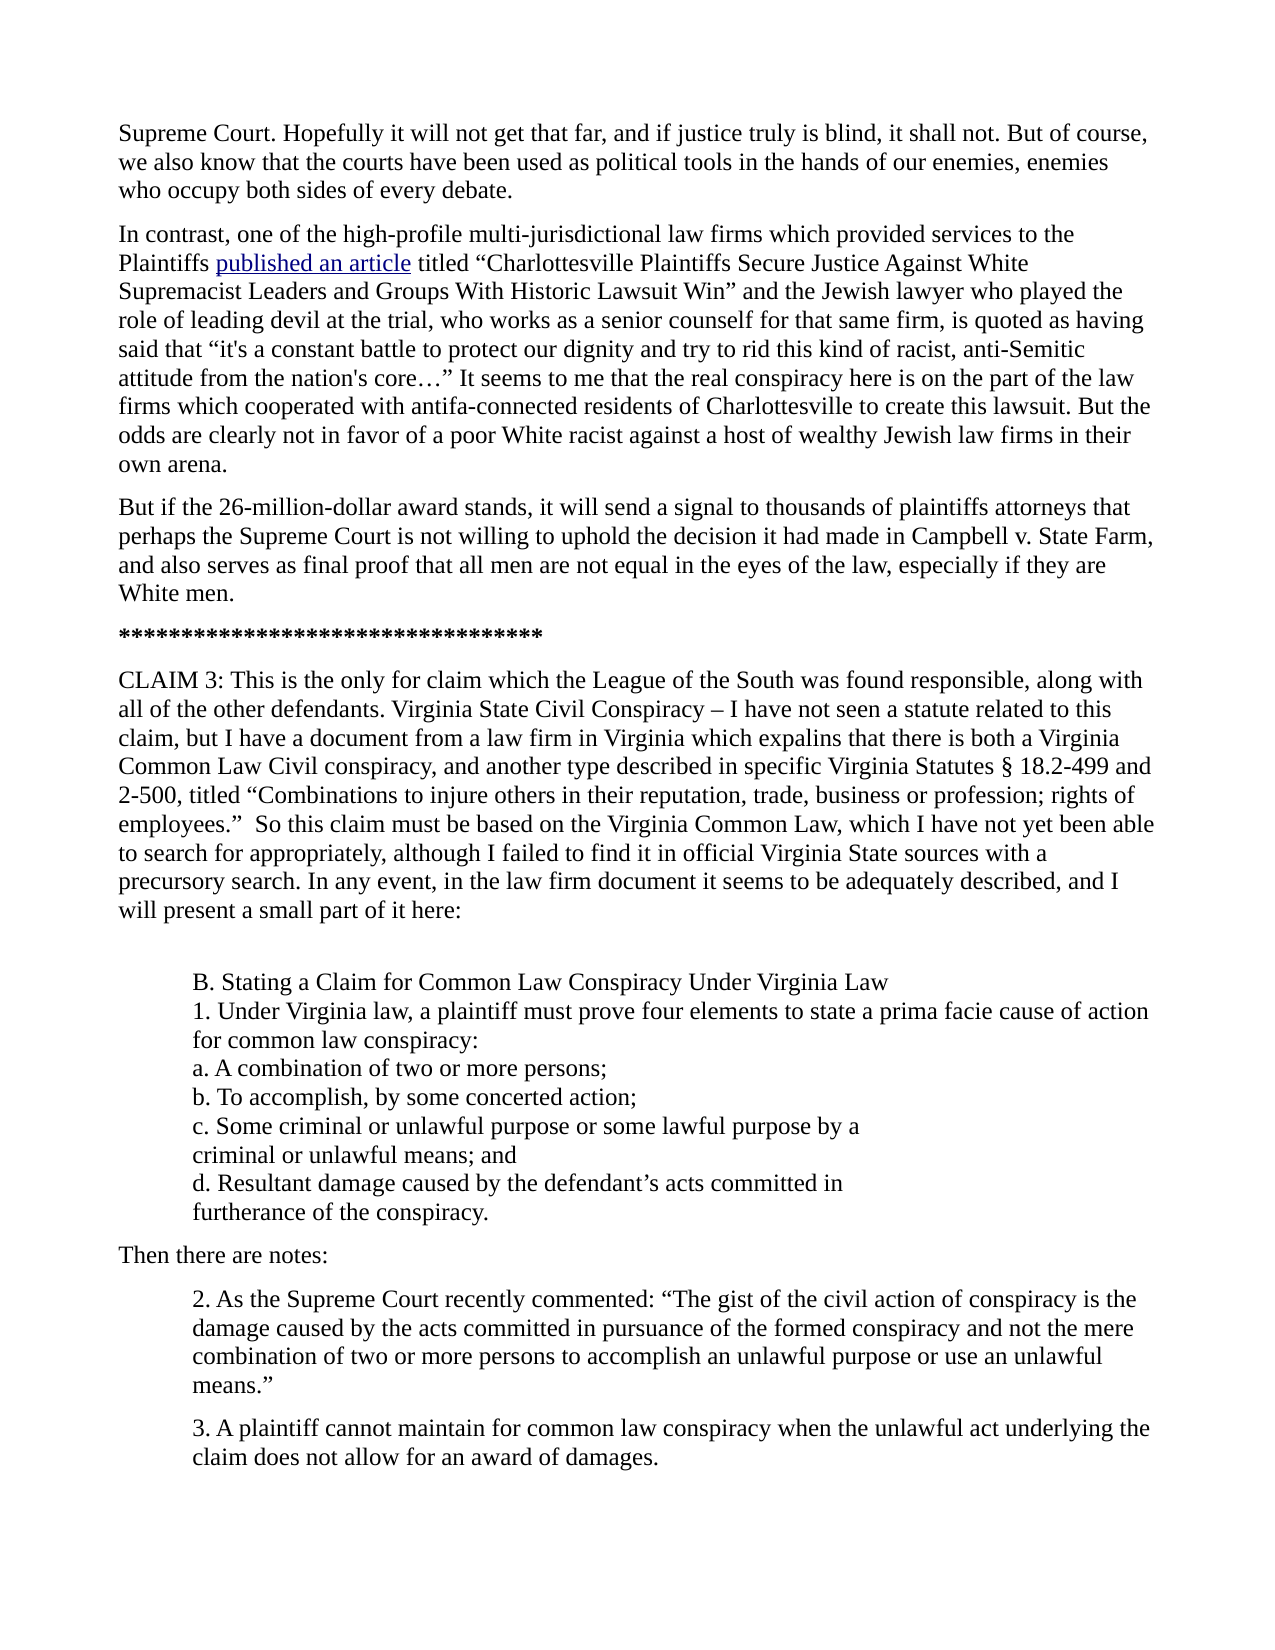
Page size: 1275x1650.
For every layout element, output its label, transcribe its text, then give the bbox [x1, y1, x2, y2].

text ********************************** [118, 622, 1157, 651]
text Then there are notes: [118, 1241, 1157, 1269]
text 2. As the Supreme Court recently commented: “The gist of the civil action of conspiracy is the damage caused by the acts committed in pursuance of the formed conspiracy and not the mere combination of two or more persons to accomplish an unlawful purpose or use an unlawful means.” [192, 1284, 1157, 1399]
text Supreme Court. Hopefully it will not get that far, and if justice truly is blind, it shall not. But of course, we also know that the courts have been used as political tools in the hands of our enemies, enemies who occupy both sides of every debate. [118, 118, 1157, 204]
text B. Stating a Claim for Common Law Conspiracy Under Virginia Law 1. Under Virginia law, a plaintiff must prove four elements to state a prima facie cause of action for common law conspiracy: a. A combination of two or more persons; b. To accomplish, by some concerted action; c. Some criminal or unlawful purpose or some lawful purpose by a criminal or unlawful means; and d. Resultant damage caused by the defendant’s acts committed in furtherance of the conspiracy. [192, 938, 1157, 1226]
text But if the 26-million-dollar award stands, it will send a signal to thousands of plaintiffs attorneys that perhaps the Supreme Court is not willing to uphold the decision it had made in Campbell v. State Farm, and also serves as final proof that all men are not equal in the eyes of the law, especially if they are White men. [118, 492, 1157, 607]
text CLAIM 3: This is the only for claim which the League of the South was found responsible, along with all of the other defendants. Virginia State Civil Conspiracy – I have not seen a statute related to this claim, but I have a document from a law firm in Virginia which expalins that there is both a Virginia Common Law Civil conspiracy, and another type described in specific Virginia Statutes § 18.2-499 and 2-500, titled “Combinations to injure others in their reputation, trade, business or profession; rights of employees.” So this claim must be based on the Virginia Common Law, which I have not yet been able to search for appropriately, although I failed to find it in official Virginia State sources with a precursory search. In any event, in the law firm document it seems to be adequately described, and I will present a small part of it here: [118, 665, 1157, 924]
text In contrast, one of the high-profile multi-jurisdictional law firms which provided services to the Plaintiffs published an article titled “Charlottesville Plaintiffs Secure Justice Against White Supremacist Leaders and Groups With Historic Lawsuit Win” and the Jewish lawyer who played the role of leading devil at the trial, who works as a senior counself for that same firm, is quoted as having said that “it's a constant battle to protect our dignity and try to rid this kind of racist, anti-Semitic attitude from the nation's core…” It seems to me that the real conspiracy here is on the part of the law firms which cooperated with antifa-connected residents of Charlottesville to create this lawsuit. But the odds are clearly not in favor of a poor White racist against a host of wealthy Jewish law firms in their own arena. [118, 219, 1157, 478]
text 3. A plaintiff cannot maintain for common law conspiracy when the unlawful act underlying the claim does not allow for an award of damages. [192, 1413, 1157, 1471]
